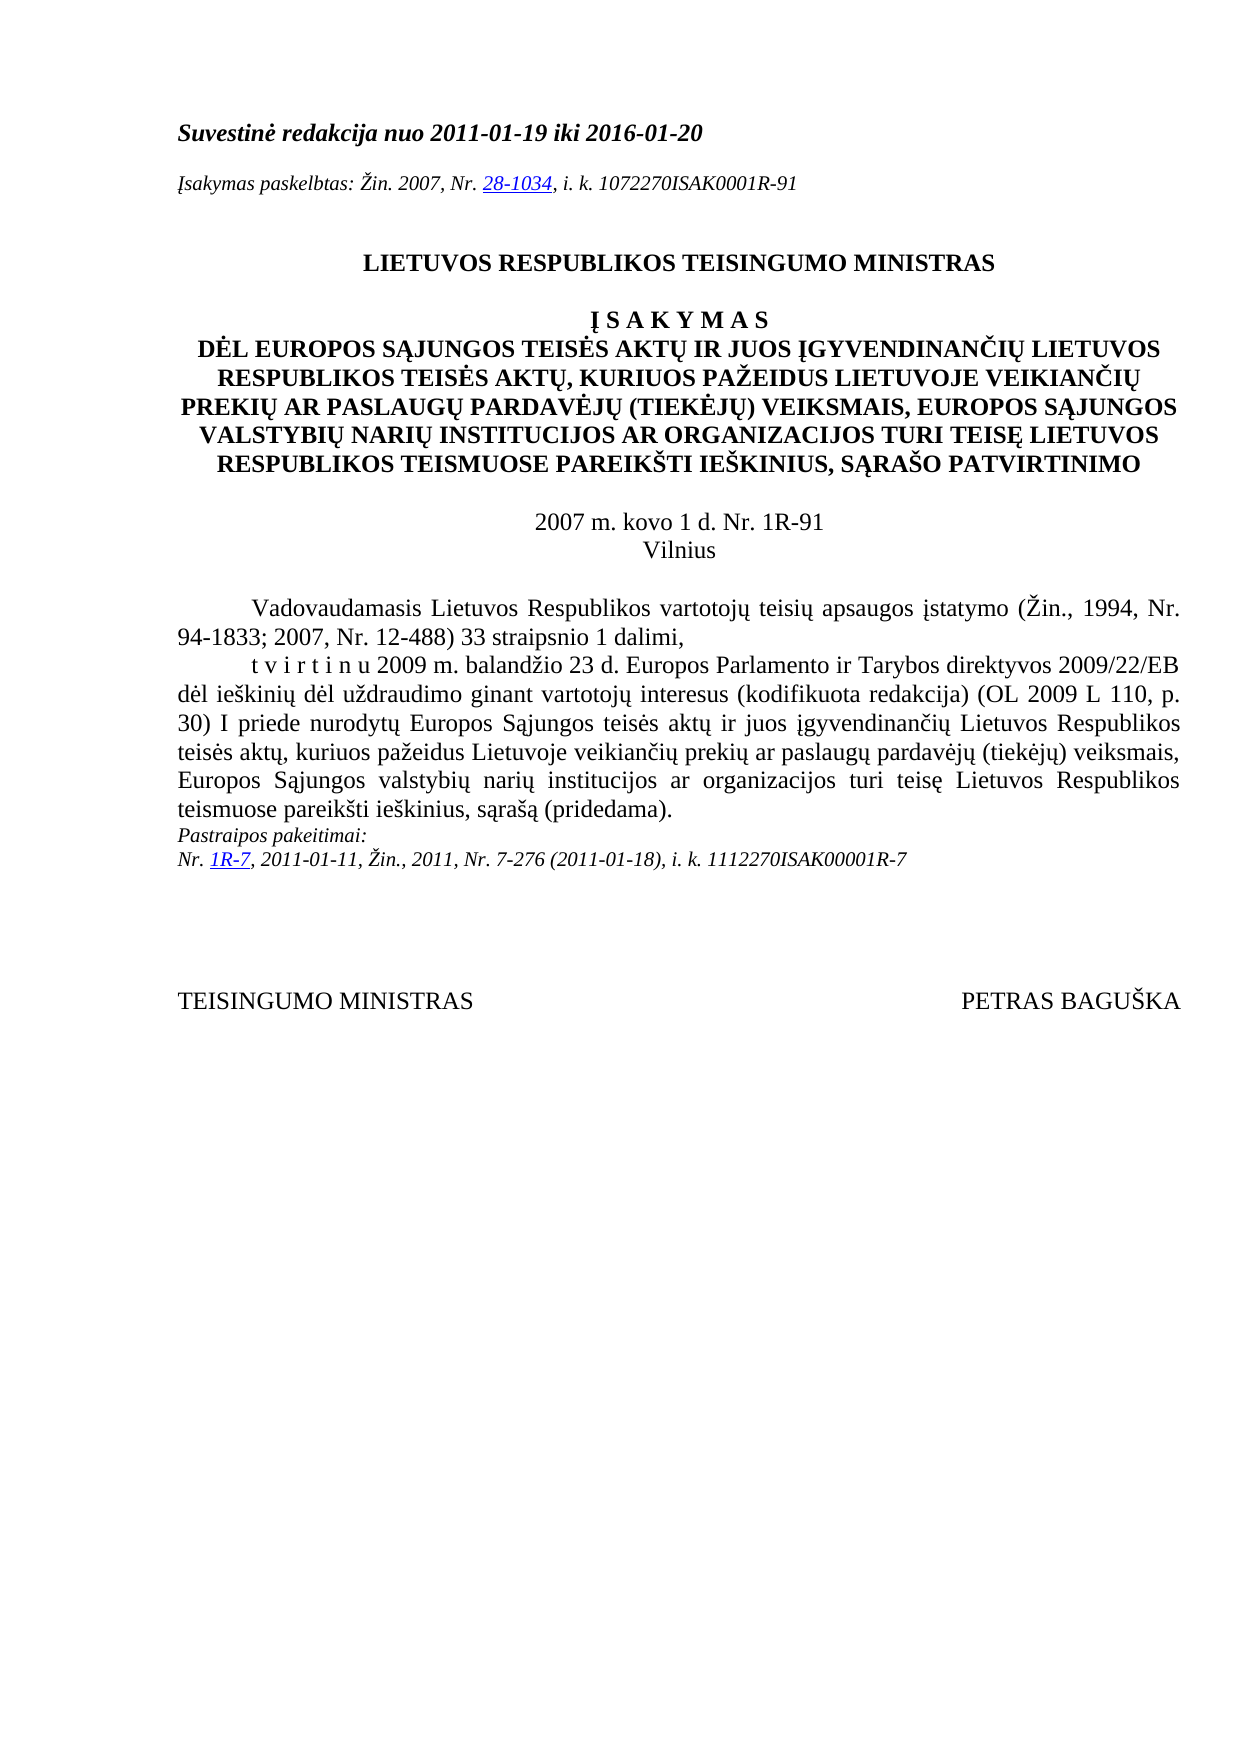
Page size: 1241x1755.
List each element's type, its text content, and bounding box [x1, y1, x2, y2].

text Suvestinė redakcija nuo 2011-01-19 iki 2016-01-20 [177, 118, 1181, 147]
text Įsakymas paskelbtas: Žin. 2007, Nr. 28-1034, i. k. 1072270ISAK0001R-91 [177, 171, 1181, 195]
text DĖL EUROPOS SĄJUNGOS TEISĖS AKTŲ IR JUOS ĮGYVENDINANČIŲ LIETUVOS RESPUBLIKOS TEISĖS AKTŲ, KURIUOS PAŽEIDUS LIETUVOJE VEIKIANČIŲ PREKIŲ AR PASLAUGŲ PARDAVĖJŲ (TIEKĖJŲ) VEIKSMAIS, EUROPOS SĄJUNGOS VALSTYBIŲ NARIŲ INSTITUCIJOS AR ORGANIZACIJOS TURI TEISĘ LIETUVOS RESPUBLIKOS TEISMUOSE PAREIKŠTI IEŠKINIUS, SĄRAŠO PATVIRTINIMO [177, 334, 1181, 478]
text TEISINGUMO MINISTRAS PETRAS BAGUŠKA [177, 986, 1181, 1015]
text Vilnius [177, 535, 1181, 564]
text LIETUVOS RESPUBLIKOS TEISINGUMO MINISTRAS [177, 248, 1181, 277]
text t v i r t i n u 2009 m. balandžio 23 d. Europos Parlamento ir Tarybos direktyvos 2009/22/EB dėl ieškinių dėl uždraudimo ginant vartotojų interesus (kodifikuota redakcija) (OL 2009 L 110, p. 30) I priede nurodytų Europos Sąjungos teisės aktų ir juos įgyvendinančių Lietuvos Respublikos teisės aktų, kuriuos pažeidus Lietuvoje veikiančių prekių ar paslaugų pardavėjų (tiekėjų) veiksmais, Europos Sąjungos valstybių narių institucijos ar organizacijos turi teisę Lietuvos Respublikos teismuose pareikšti ieškinius, sąrašą (pridedama). [177, 650, 1181, 823]
text Pastraipos pakeitimai: [177, 823, 1181, 847]
text Vadovaudamasis Lietuvos Respublikos vartotojų teisių apsaugos įstatymo (Žin., 1994, Nr. 94-1833; 2007, Nr. 12-488) 33 straipsnio 1 dalimi, [177, 593, 1181, 650]
text 2007 m. kovo 1 d. Nr. 1R-91 [177, 507, 1181, 535]
text Į S A K Y M A S [177, 305, 1181, 334]
text Nr. 1R-7, 2011-01-11, Žin., 2011, Nr. 7-276 (2011-01-18), i. k. 1112270ISAK00001R-7 [177, 847, 1181, 871]
